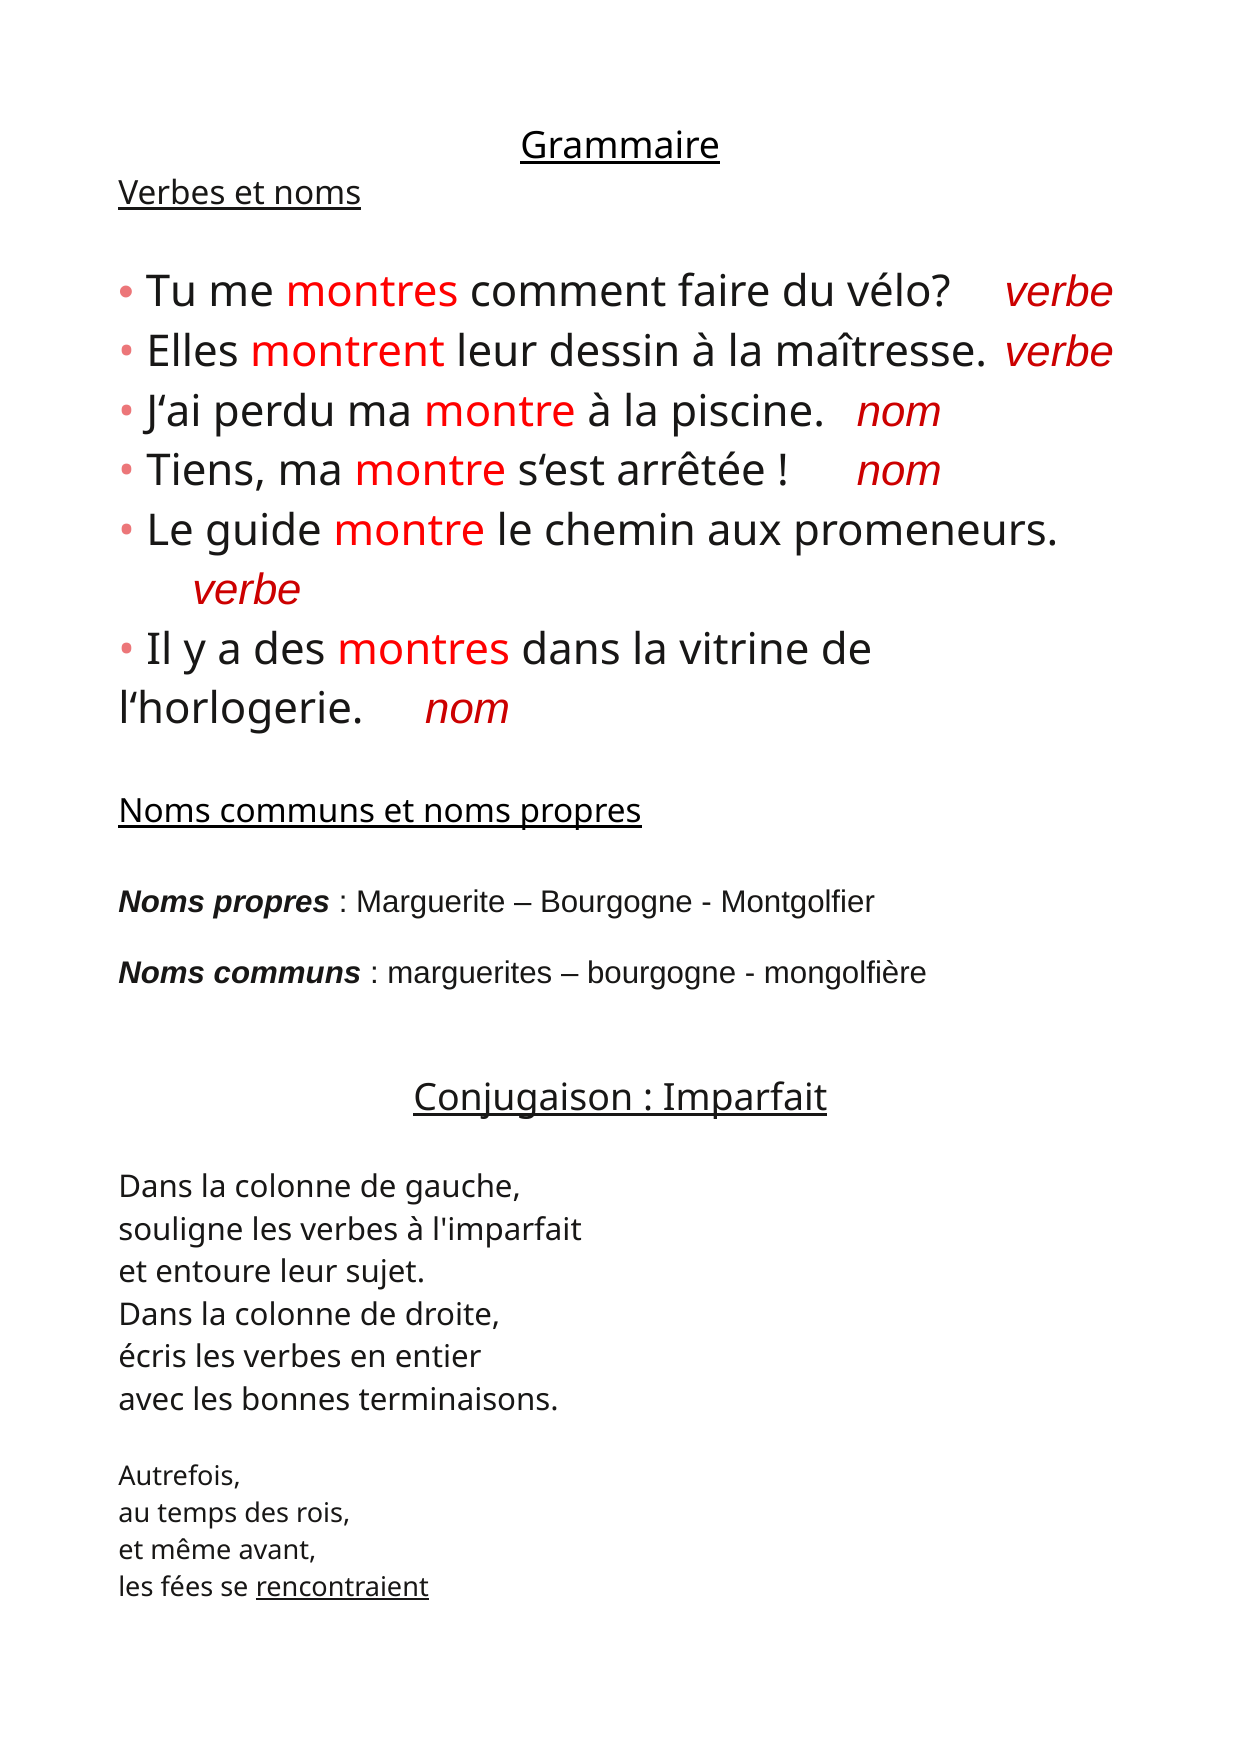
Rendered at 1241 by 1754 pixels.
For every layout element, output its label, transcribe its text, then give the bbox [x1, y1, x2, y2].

text Verbes et noms [118, 169, 1122, 214]
text Noms communs : marguerites – bourgogne - mongolfière [118, 954, 1122, 1019]
text Autrefois, au temps des rois, et même avant, les fées se rencontraient [118, 1456, 1122, 1604]
text Grammaire [118, 118, 1122, 169]
text Noms propres : Marguerite – Bourgogne - Montgolfier [118, 883, 1122, 919]
text • Tu me montres comment faire du vélo? verbe • Elles montrent leur dessin à la maîtresse. verbe • J‘ai perdu ma montre à la piscine. nom • Tiens, ma montre s‘est arrêtée ! nom • Le guide montre le chemin aux promeneurs. verbe • Il y a des montres dans la vitrine de l‘horlogerie. nom [118, 260, 1122, 737]
text Conjugaison : Imparfait [118, 1070, 1122, 1121]
text Noms communs et noms propres [118, 787, 1122, 832]
text Dans la colonne de gauche, souligne les verbes à l'imparfait et entoure leur sujet. Dans la colonne de droite, écris les verbes en entier avec les bonnes terminaisons. [118, 1164, 1122, 1419]
